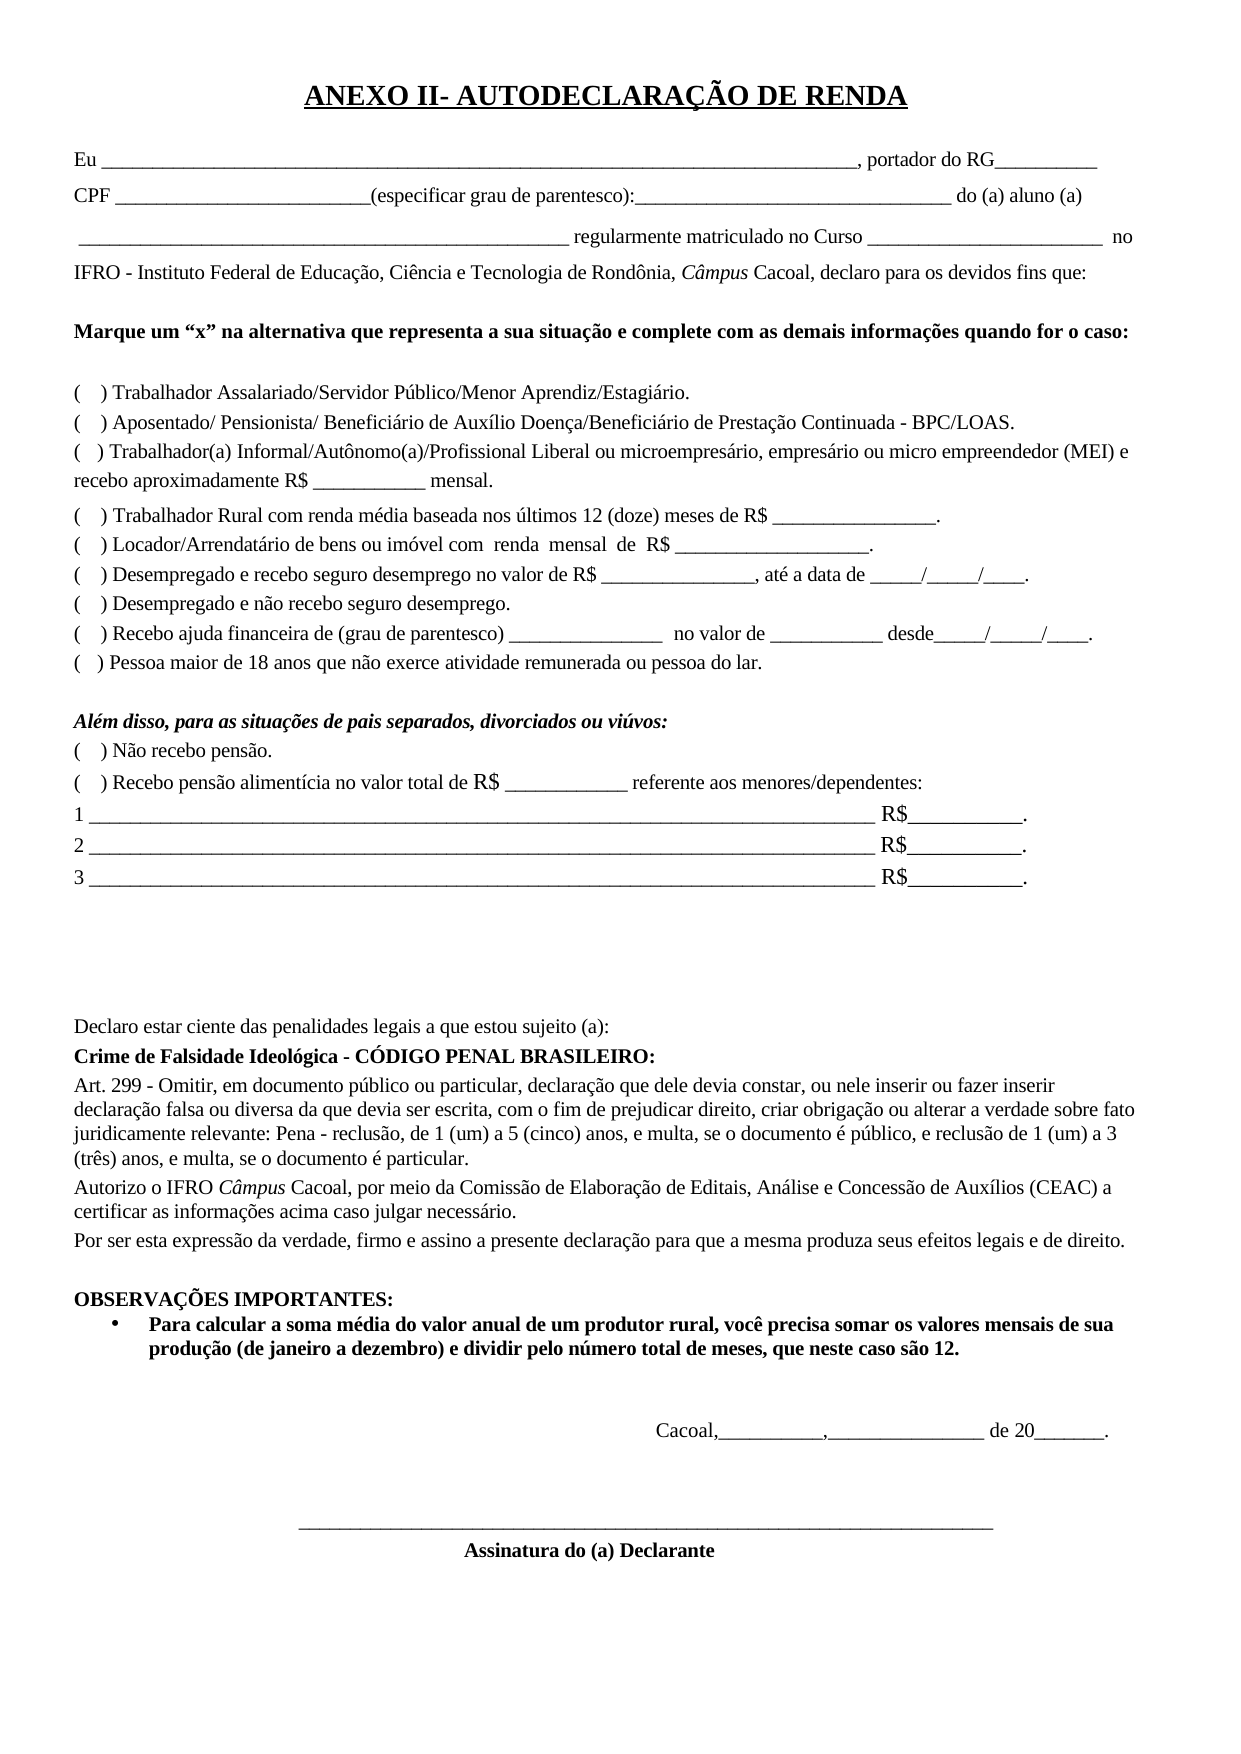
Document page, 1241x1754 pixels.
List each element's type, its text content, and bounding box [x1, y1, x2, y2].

list Para calcular a soma média do valor anual de um produtor rural, você precisa somar os valores mensais de sua produção (de janeiro a dezembro) e dividir pelo número total de meses, que neste caso são 12. [111, 1311, 1182, 1360]
text Além disso, para as situações de pais separados, divorciados ou viúvos: [74, 709, 1138, 733]
text Assinatura do (a) Declarante [74, 1538, 1105, 1562]
text ( ) Locador/Arrendatário de bens ou imóvel com renda mensal de R$ ___________________. [74, 532, 1138, 556]
text ( ) Pessoa maior de 18 anos que não exerce atividade remunerada ou pessoa do lar. [74, 650, 1138, 674]
text ( ) Desempregado e recebo seguro desemprego no valor de R$ _______________, até a data de _____/_____/____. [74, 561, 1138, 586]
text ANEXO II- AUTODECLARAÇÃO DE RENDA [107, 78, 1105, 112]
text Marque um “x” na alternativa que representa a sua situação e complete com as demais informações quando for o caso: [74, 320, 1182, 343]
text ____________________________________________________________________ [74, 1508, 1182, 1532]
text OBSERVAÇÕES IMPORTANTES: [74, 1287, 1138, 1311]
text 3 _____________________________________________________________________________ R$__________. [74, 863, 1138, 889]
text ( ) Recebo ajuda financeira de (grau de parentesco) _______________ no valor de ___________ desde_____/_____/____. [74, 620, 1138, 644]
text Crime de Falsidade Ideológica - CÓDIGO PENAL BRASILEIRO: [74, 1044, 1138, 1068]
text 2 _____________________________________________________________________________ R$__________. [74, 831, 1138, 858]
text ( ) Recebo pensão alimentícia no valor total de R$ ____________ referente aos menores/dependentes: [74, 768, 1138, 794]
text ( ) Não recebo pensão. [74, 738, 1138, 762]
text ( ) Trabalhador(a) Informal/Autônomo(a)/Profissional Liberal ou microempresário, empresário ou micro empreendedor (MEI) e recebo aproximadamente R$ ___________ mensal. [74, 439, 1182, 492]
text ( ) Aposentado/ Pensionista/ Beneficiário de Auxílio Doença/Beneficiário de Prestação Continuada - BPC/LOAS. [74, 410, 1138, 434]
text ________________________________________________ regularmente matriculado no Curso _______________________ no IFRO - Instituto Federal de Educação, Ciência e Tecnologia de Rondônia, Câmpus Cacoal, declaro para os devidos fins que: [74, 224, 1138, 284]
text ( ) Desempregado e não recebo seguro desemprego. [74, 591, 1138, 615]
text 1 _____________________________________________________________________________ R$__________. [74, 799, 1138, 826]
text Declaro estar ciente das penalidades legais a que estou sujeito (a): [74, 990, 1138, 1038]
text Cacoal,__________,_______________ de 20_______. [656, 1418, 1182, 1442]
text ( ) Trabalhador Rural com renda média baseada nos últimos 12 (doze) meses de R$ ________________. [74, 502, 1138, 527]
text Por ser esta expressão da verdade, firmo e assino a presente declaração para que a mesma produza seus efeitos legais e de direito. [74, 1228, 1138, 1252]
text Eu __________________________________________________________________________, portador do RG__________ CPF _________________________(especificar grau de parentesco):_______________________________ do (a) aluno (a) [74, 147, 1105, 207]
text Art. 299 - Omitir, em documento público ou particular, declaração que dele devia constar, ou nele inserir ou fazer inserir declaração falsa ou diversa da que devia ser escrita, com o fim de prejudicar direito, criar obrigação ou alterar a verdade sobre fato juridicamente relevante: Pena - reclusão, de 1 (um) a 5 (cinco) anos, e multa, se o documento é público, e reclusão de 1 (um) a 3 (três) anos, e multa, se o documento é particular. [74, 1073, 1138, 1169]
text Autorizo o IFRO Câmpus Cacoal, por meio da Comissão de Elaboração de Editais, Análise e Concessão de Auxílios (CEAC) a certificar as informações acima caso julgar necessário. [74, 1175, 1138, 1223]
text ( ) Trabalhador Assalariado/Servidor Público/Menor Aprendiz/Estagiário. [74, 380, 1138, 404]
